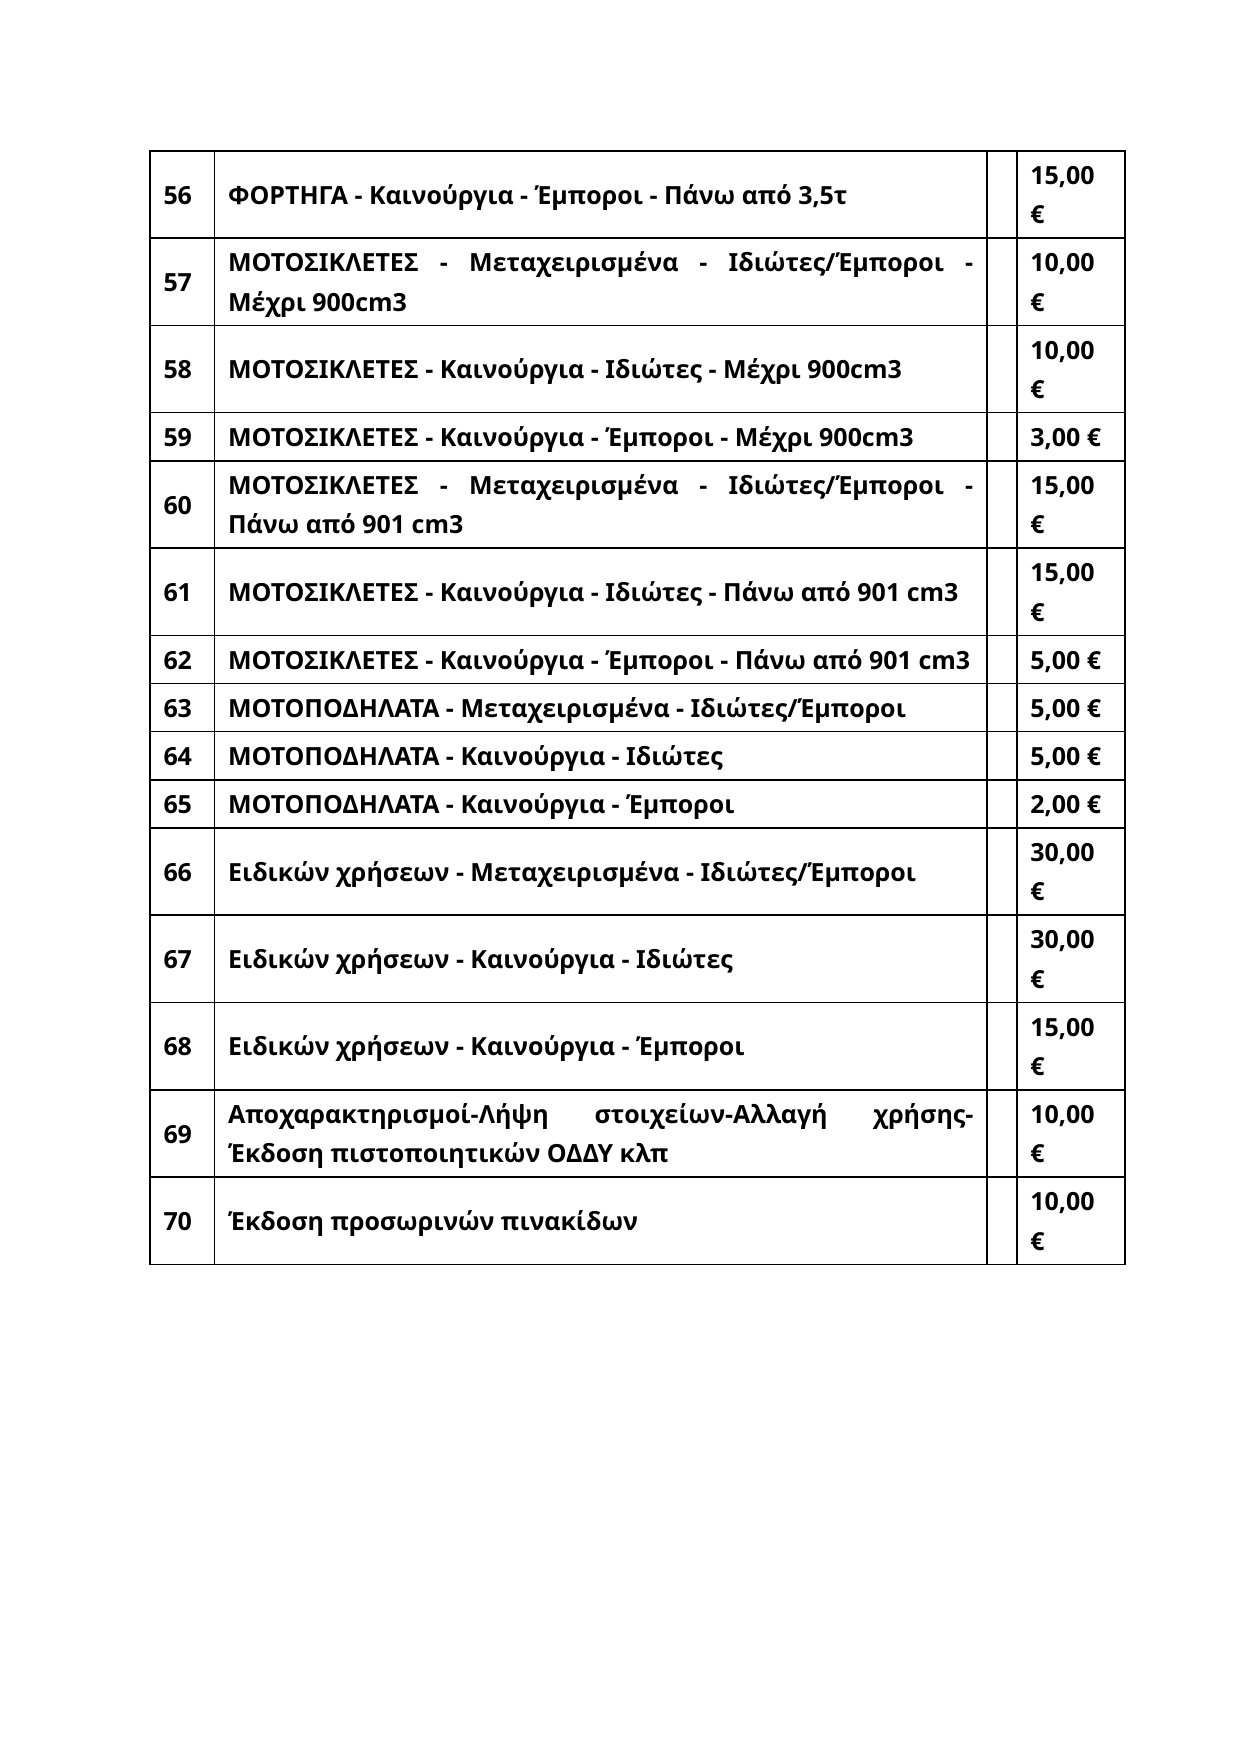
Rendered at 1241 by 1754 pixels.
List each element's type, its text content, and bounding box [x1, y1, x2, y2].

table_cell [988, 152, 1016, 237]
table_cell 66 [151, 829, 214, 914]
table_cell 10,00 € [1018, 239, 1124, 324]
table_cell [988, 462, 1016, 547]
table_cell 61 [151, 549, 214, 634]
table_cell Αποχαρακτηρισμοί-Λήψη στοιχείων-Αλλαγή χρήσης- Έκδοση πιστοποιητικών ΟΔΔΥ κλπ [215, 1091, 986, 1176]
table_cell 63 [151, 684, 214, 731]
table_cell ΜΟΤΟΣΙΚΛΕΤΕΣ - Μεταχειρισμένα - Ιδιώτες/Έμποροι - Πάνω από 901 cm3 [215, 462, 986, 547]
table_cell ΜΟΤΟΣΙΚΛΕΤΕΣ - Καινούργια - Έμποροι - Πάνω από 901 cm3 [215, 636, 986, 683]
table_cell Έκδοση προσωρινών πινακίδων [215, 1178, 986, 1263]
table_cell [988, 1003, 1016, 1089]
table_cell 10,00 € [1018, 1178, 1124, 1263]
table_cell ΜΟΤΟΠΟΔΗΛΑΤΑ - Καινούργια - Έμποροι [215, 781, 986, 827]
table_cell 5,00 € [1018, 732, 1124, 779]
table_cell 15,00 € [1018, 1003, 1124, 1089]
table_cell 10,00 € [1018, 326, 1124, 412]
table_cell [988, 413, 1016, 460]
table_cell 59 [151, 413, 214, 460]
table_cell 70 [151, 1178, 214, 1263]
table_cell 15,00 € [1018, 549, 1124, 634]
table_cell 67 [151, 916, 214, 1002]
table_cell Ειδικών χρήσεων - Καινούργια - Ιδιώτες [215, 916, 986, 1002]
table_cell [988, 684, 1016, 731]
table_cell [988, 239, 1016, 324]
table_cell ΜΟΤΟΣΙΚΛΕΤΕΣ - Καινούργια - Ιδιώτες - Πάνω από 901 cm3 [215, 549, 986, 634]
table_cell 68 [151, 1003, 214, 1089]
table_cell 58 [151, 326, 214, 412]
table_cell [988, 326, 1016, 412]
table_cell 15,00 € [1018, 152, 1124, 237]
table_cell 3,00 € [1018, 413, 1124, 460]
table_cell 30,00 € [1018, 916, 1124, 1002]
table_cell 5,00 € [1018, 684, 1124, 731]
table_cell [988, 636, 1016, 683]
table_cell [988, 732, 1016, 779]
table_cell [988, 1178, 1016, 1263]
table_cell [988, 829, 1016, 914]
table_cell 69 [151, 1091, 214, 1176]
table_cell 2,00 € [1018, 781, 1124, 827]
table_cell Ειδικών χρήσεων - Μεταχειρισμένα - Ιδιώτες/Έμποροι [215, 829, 986, 914]
table_cell [988, 916, 1016, 1002]
table_cell ΜΟΤΟΠΟΔΗΛΑΤΑ - Μεταχειρισμένα - Ιδιώτες/Έμποροι [215, 684, 986, 731]
table_cell 30,00 € [1018, 829, 1124, 914]
table_cell 56 [151, 152, 214, 237]
table_cell 5,00 € [1018, 636, 1124, 683]
table_cell 64 [151, 732, 214, 779]
table_cell Ειδικών χρήσεων - Καινούργια - Έμποροι [215, 1003, 986, 1089]
table_cell 57 [151, 239, 214, 324]
table_cell [988, 1091, 1016, 1176]
table_cell [988, 549, 1016, 634]
table_cell ΜΟΤΟΠΟΔΗΛΑΤΑ - Καινούργια - Ιδιώτες [215, 732, 986, 779]
table_cell 60 [151, 462, 214, 547]
table_cell [988, 781, 1016, 827]
table_cell ΜΟΤΟΣΙΚΛΕΤΕΣ - Καινούργια - Ιδιώτες - Μέχρι 900cm3 [215, 326, 986, 412]
table_cell 62 [151, 636, 214, 683]
table_cell 15,00 € [1018, 462, 1124, 547]
table_cell 10,00 € [1018, 1091, 1124, 1176]
table_cell ΜΟΤΟΣΙΚΛΕΤΕΣ - Μεταχειρισμένα - Ιδιώτες/Έμποροι - Μέχρι 900cm3 [215, 239, 986, 324]
table_cell ΜΟΤΟΣΙΚΛΕΤΕΣ - Καινούργια - Έμποροι - Μέχρι 900cm3 [215, 413, 986, 460]
table_cell 65 [151, 781, 214, 827]
table_cell ΦΟΡΤΗΓΑ - Καινούργια - Έμποροι - Πάνω από 3,5τ [215, 152, 986, 237]
